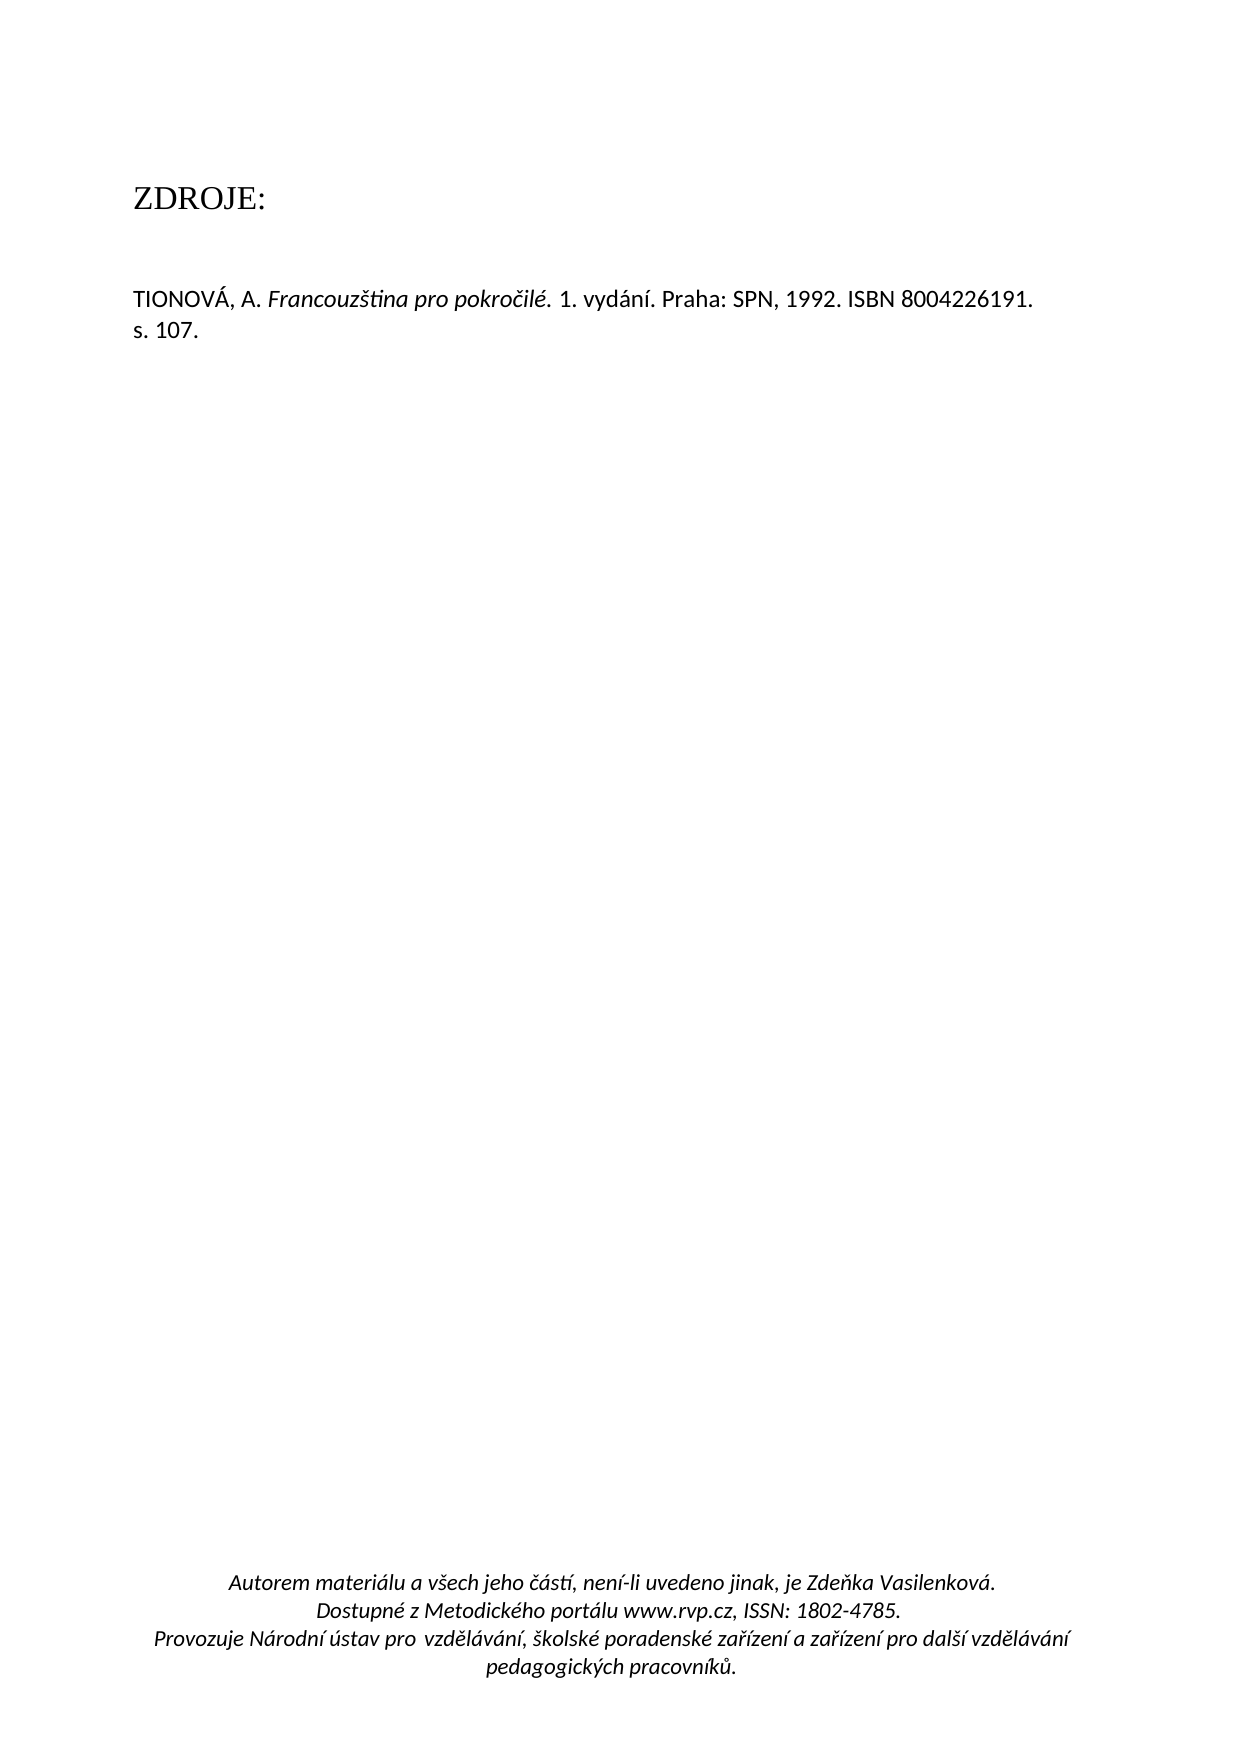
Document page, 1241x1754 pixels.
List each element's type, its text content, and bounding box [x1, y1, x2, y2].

text TIONOVÁ, A. Francouzština pro pokročilé. 1. vydání. Praha: SPN, 1992. ISBN 8004226191. [133, 283, 1093, 314]
text s. 107. [133, 314, 1093, 344]
text ZDROJE: [133, 178, 1093, 216]
